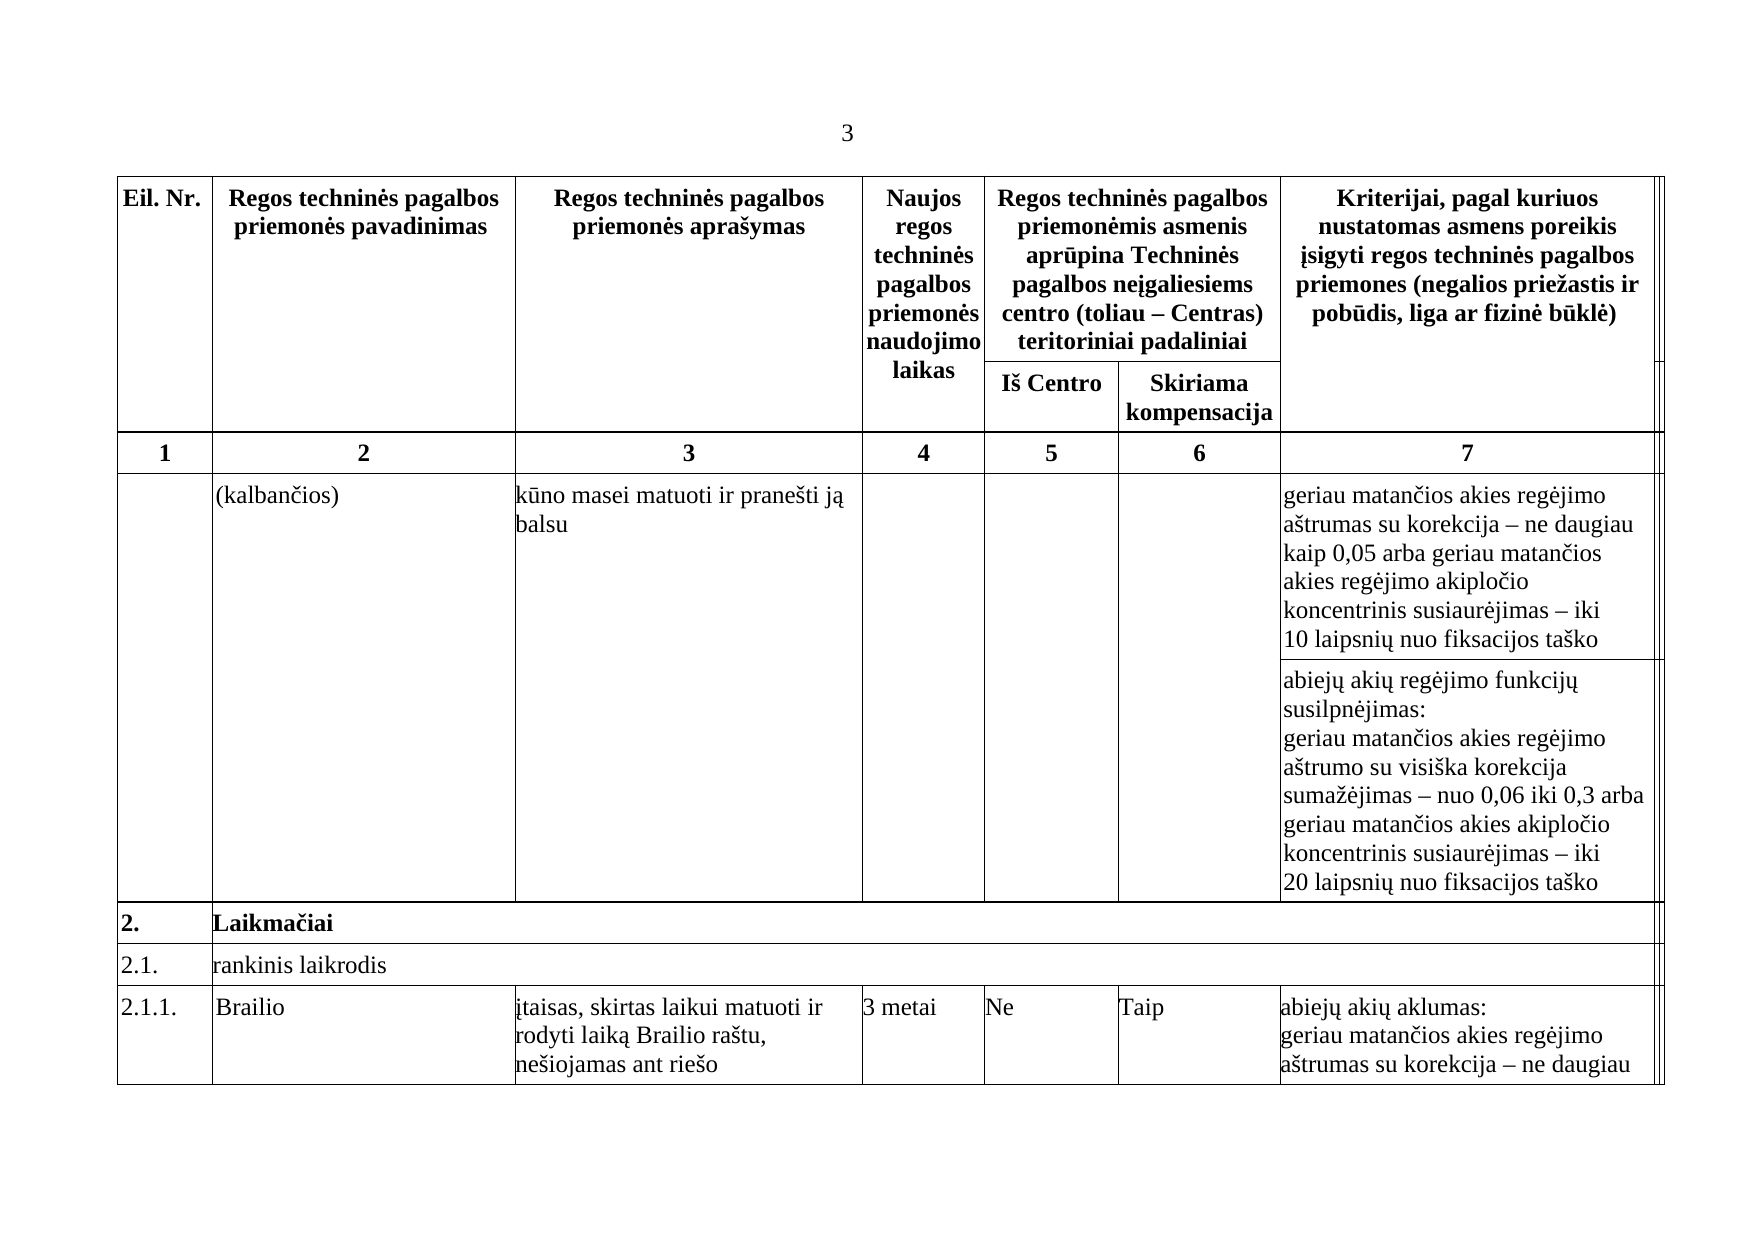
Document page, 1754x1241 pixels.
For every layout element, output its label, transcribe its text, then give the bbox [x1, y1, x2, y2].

table_cell [1660, 660, 1664, 901]
table_cell [118, 474, 212, 901]
table_cell Skiriama kompensacija [1119, 362, 1280, 431]
table_cell [1660, 474, 1664, 658]
table_header [1655, 177, 1659, 361]
table_cell 2.1. [118, 944, 212, 985]
table_header Regos techninės pagalbos priemonėmis asmenis aprūpina Techninės pagalbos neįgaliesiems centro (toliau – Centras) teritoriniai padaliniai [985, 177, 1280, 361]
table_cell [1655, 362, 1659, 431]
table_cell rankinis laikrodis [213, 944, 1654, 985]
table_header Kriterijai, pagal kuriuos nustatomas asmens poreikis įsigyti regos techninės pagalbos priemones (negalios priežastis ir pobūdis, liga ar fizinė būklė) [1281, 177, 1654, 431]
table_cell Iš Centro [985, 362, 1118, 431]
table_cell abiejų akių regėjimo funkcijų susilpnėjimas: geriau matančios akies regėjimo aštrumo su visiška korekcija sumažėjimas – nuo 0,06 iki 0,3 arba geriau matančios akies akipločio koncentrinis susiaurėjimas – iki 20 laipsnių nuo fiksacijos taško [1281, 660, 1654, 901]
table_cell [1660, 433, 1664, 473]
table_cell 5 [985, 433, 1118, 473]
table_cell Ne [985, 986, 1118, 1084]
table_cell 3 metai [863, 986, 984, 1084]
table_cell Laikmačiai [213, 903, 1654, 943]
table_header Regos techninės pagalbos priemonės pavadinimas [213, 177, 515, 431]
table_cell [1660, 362, 1664, 431]
table_cell 2 [213, 433, 515, 473]
table_cell abiejų akių aklumas: geriau matančios akies regėjimo aštrumas su korekcija – ne daugiau [1281, 986, 1654, 1084]
table_cell [985, 474, 1118, 901]
table_cell įtaisas, skirtas laikui matuoti ir rodyti laiką Brailio raštu, nešiojamas ant riešo [516, 986, 862, 1084]
table_cell [1655, 474, 1659, 658]
table_cell 4 [863, 433, 984, 473]
table_cell [1119, 474, 1280, 901]
table_cell 7 [1281, 433, 1654, 473]
table_cell [1660, 903, 1664, 943]
table_cell Taip [1119, 986, 1280, 1084]
table_cell [1655, 986, 1659, 1084]
table_header Regos techninės pagalbos priemonės aprašymas [516, 177, 862, 431]
table_header [1660, 177, 1664, 361]
table_cell [1660, 986, 1664, 1084]
table_cell Brailio [213, 986, 515, 1084]
table_cell 1 [118, 433, 212, 473]
table_cell 3 [516, 433, 862, 473]
table_cell 2.1.1. [118, 986, 212, 1084]
table_header Naujos regos techninės pagalbos priemonės naudojimo laikas [863, 177, 984, 431]
table_cell 6 [1119, 433, 1280, 473]
table_cell [1655, 660, 1659, 901]
table_cell (kalbančios) [213, 474, 515, 901]
table_cell [1655, 433, 1659, 473]
table_cell 2. [118, 903, 212, 943]
table_cell [1655, 903, 1659, 943]
table_cell kūno masei matuoti ir pranešti ją balsu [516, 474, 862, 901]
table_cell [863, 474, 984, 901]
table_cell [1655, 944, 1659, 985]
table_cell geriau matančios akies regėjimo aštrumas su korekcija – ne daugiau kaip 0,05 arba geriau matančios akies regėjimo akipločio koncentrinis susiaurėjimas – iki 10 laipsnių nuo fiksacijos taško [1281, 474, 1654, 658]
table_header Eil. Nr. [118, 177, 212, 431]
table_cell [1660, 944, 1664, 985]
